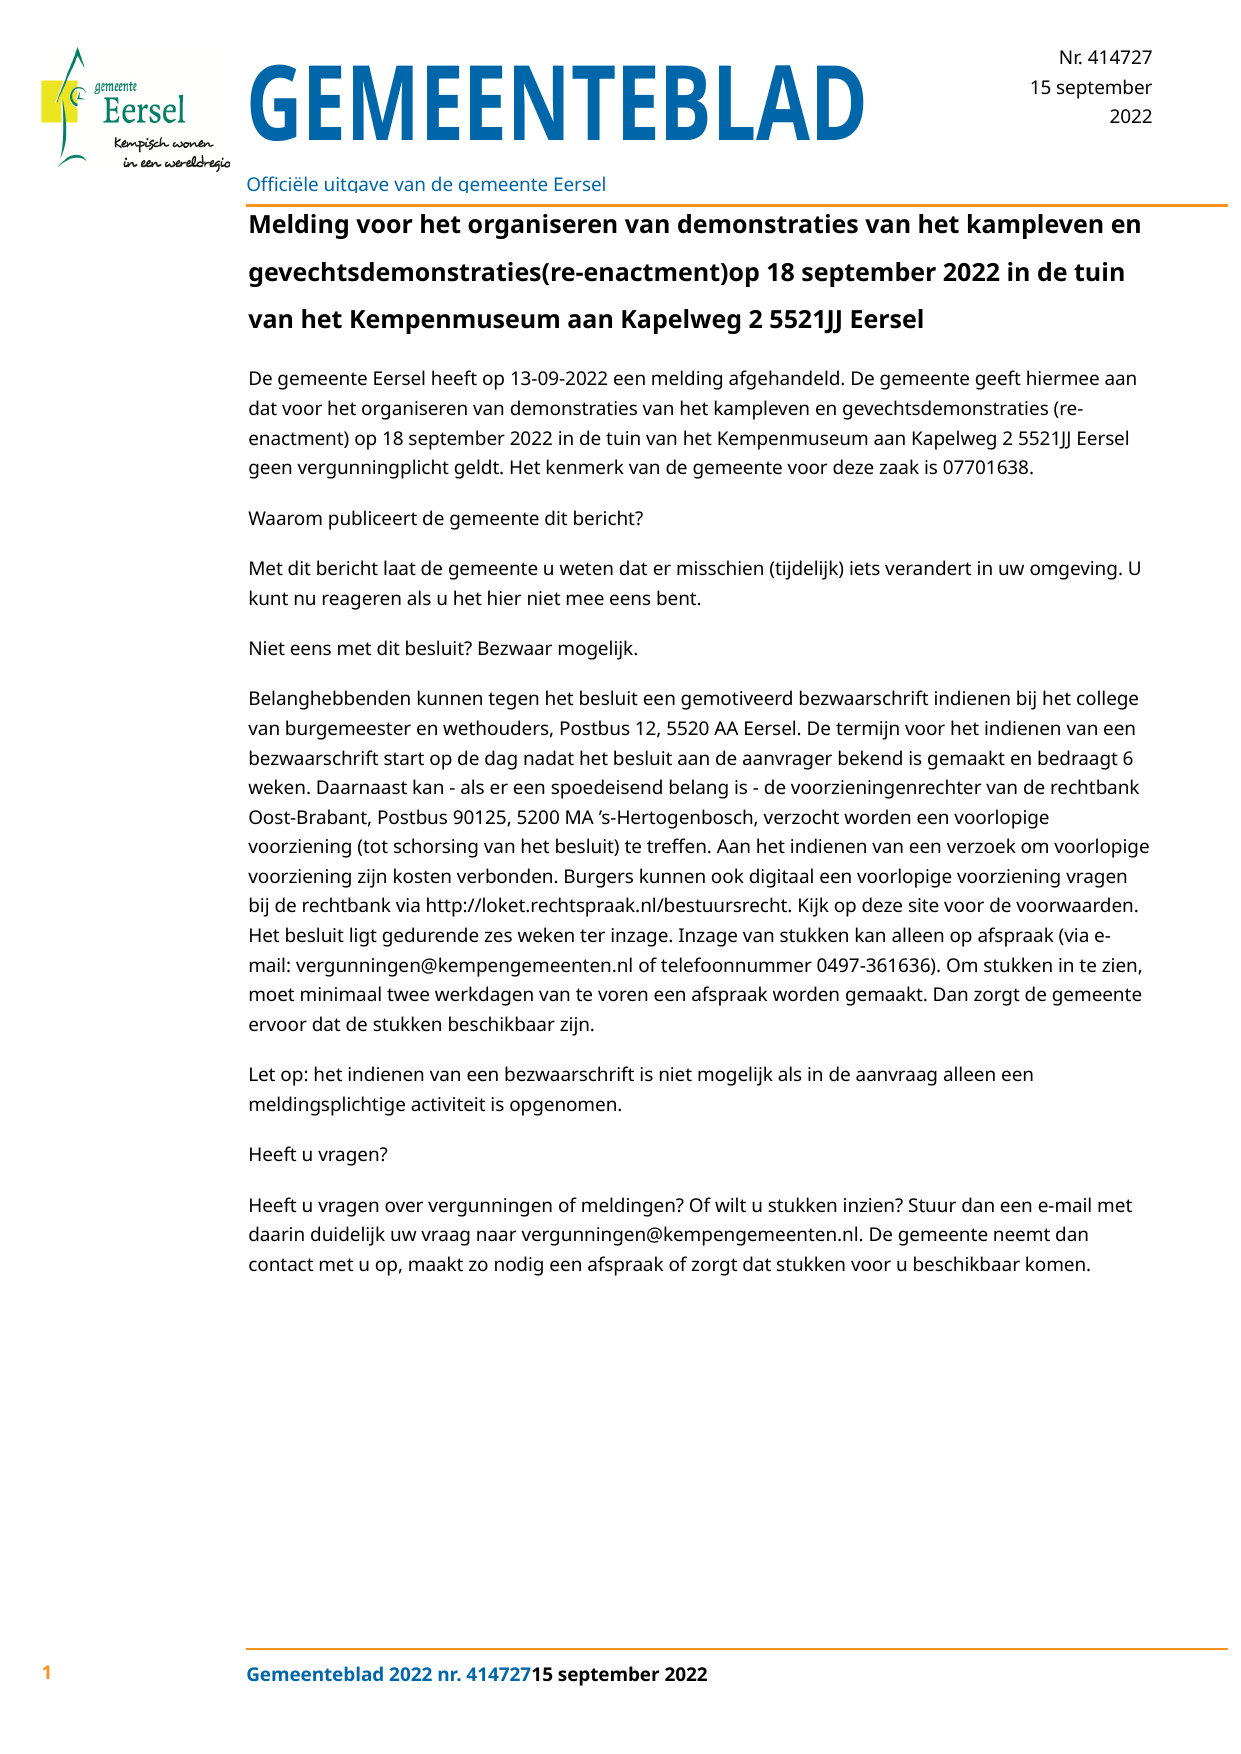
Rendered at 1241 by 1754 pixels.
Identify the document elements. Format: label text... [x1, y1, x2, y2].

text Heeft u vragen over vergunningen of meldingen? Of wilt u stukken inzien? Stuur dan een e-mail met daarin duidelijk uw vraag naar vergunningen@kempengemeenten.nl. De gemeente neemt dan contact met u op, maakt zo nodig een afspraak of zorgt dat stukken voor u beschikbaar komen. [248, 1192, 1152, 1277]
text Heeft u vragen? [248, 1141, 1152, 1167]
text Niet eens met dit besluit? Bezwaar mogelijk. [248, 635, 1152, 661]
text De gemeente Eersel heeft op 13-09-2022 een melding afgehandeld. De gemeente geeft hiermee aan dat voor het organiseren van demonstraties van het kampleven en gevechtsdemonstraties (re-enactment) op 18 september 2022 in de tuin van het Kempenmuseum aan Kapelweg 2 5521JJ Eersel geen vergunningplicht geldt. Het kenmerk van de gemeente voor deze zaak is 07701638. [248, 366, 1152, 480]
text Waarom publiceert de gemeente dit bericht? [248, 505, 1152, 530]
text Belanghebbenden kunnen tegen het besluit een gemotiveerd bezwaarschrift indienen bij het college van burgemeester en wethouders, Postbus 12, 5520 AA Eersel. De termijn voor het indienen van een bezwaarschrift start op de dag nadat het besluit aan de aanvrager bekend is gemaakt en bedraagt 6 weken. Daarnaast kan - als er een spoedeisend belang is - de voorzieningenrechter van de rechtbank Oost-Brabant, Postbus 90125, 5200 MA ’s-Hertogenbosch, verzocht worden een voorlopige voorziening (tot schorsing van het besluit) te treffen. Aan het indienen van een verzoek om voorlopige voorziening zijn kosten verbonden. Burgers kunnen ook digitaal een voorlopige voorziening vragen bij de rechtbank via http://loket.rechtspraak.nl/bestuursrecht. Kijk op deze site voor de voorwaarden. Het besluit ligt gedurende zes weken ter inzage. Inzage van stukken kan alleen op afspraak (via e-mail: vergunningen@kempengemeenten.nl of telefoonnummer 0497-361636). Om stukken in te zien, moet minimaal twee werkdagen van te voren een afspraak worden gemaakt. Dan zorgt de gemeente ervoor dat de stukken beschikbaar zijn. [248, 686, 1152, 1037]
text Let op: het indienen van een bezwaarschrift is niet mogelijk als in de aanvraag alleen een meldingsplichtige activiteit is opgenomen. [248, 1061, 1152, 1117]
text Met dit bericht laat de gemeente u weten dat er misschien (tijdelijk) iets verandert in uw omgeving. U kunt nu reageren als u het hier niet mee eens bent. [248, 555, 1152, 610]
text Melding voor het organiseren van demonstraties van het kampleven en gevechtsdemonstraties(re-enactment)op 18 september 2022 in de tuin van het Kempenmuseum aan Kapelweg 2 5521JJ Eersel [248, 207, 1152, 336]
picture [41, 47, 231, 172]
